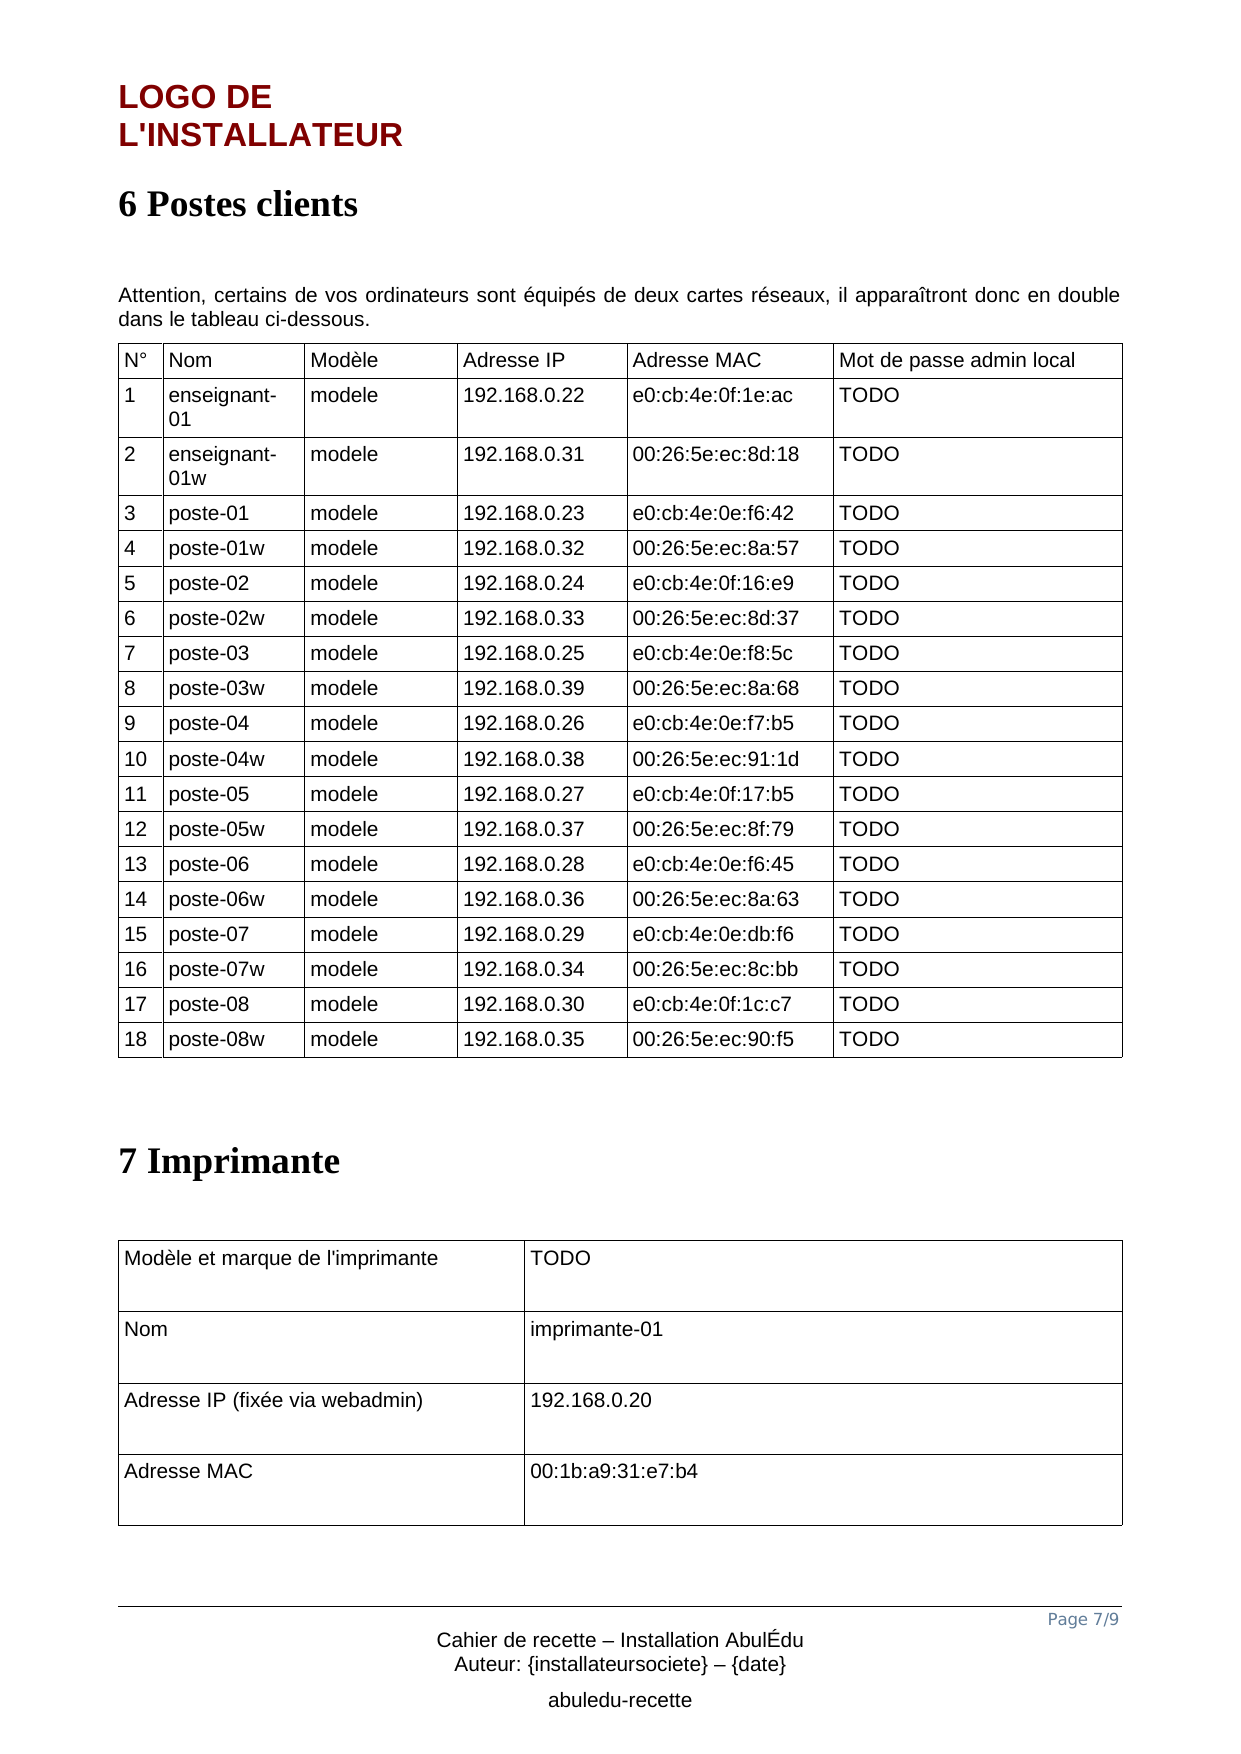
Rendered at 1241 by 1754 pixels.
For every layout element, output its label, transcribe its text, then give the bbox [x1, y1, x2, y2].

table_cell TODO [834, 988, 1122, 1022]
table_cell 192.168.0.36 [458, 882, 627, 917]
table_cell poste-05 [164, 777, 304, 811]
table_cell 192.168.0.37 [458, 812, 627, 846]
table_cell Adresse MAC [119, 1455, 524, 1525]
table_cell poste-08 [164, 988, 304, 1022]
table_cell modele [305, 1023, 457, 1057]
table_cell 00:26:5e:ec:91:1d [628, 742, 833, 776]
table_cell 00:1b:a9:31:e7:b4 [525, 1455, 1122, 1525]
table_cell e0:cb:4e:0f:16:e9 [628, 567, 833, 601]
table_cell 5 [119, 567, 162, 601]
table_cell poste-02w [164, 602, 304, 636]
table_cell poste-04 [164, 707, 304, 741]
table_cell TODO [834, 496, 1122, 530]
table_header Modèle et marque de l'imprimante [119, 1241, 524, 1311]
table_cell 00:26:5e:ec:8d:37 [628, 602, 833, 636]
table_cell Adresse IP (fixée via webadmin) [119, 1384, 524, 1454]
table_cell 8 [119, 672, 162, 706]
table_cell 00:26:5e:ec:8a:63 [628, 882, 833, 917]
table_cell 16 [119, 953, 162, 987]
table_cell 2 [119, 438, 162, 495]
table_cell 18 [119, 1023, 162, 1057]
table_header Adresse MAC [628, 344, 833, 378]
table_cell 10 [119, 742, 162, 776]
table_cell 13 [119, 847, 162, 881]
table_cell 192.168.0.22 [458, 379, 627, 437]
table_cell poste-06w [164, 882, 304, 917]
table_cell 14 [119, 882, 162, 917]
table_cell 192.168.0.20 [525, 1384, 1122, 1454]
table_cell 9 [119, 707, 162, 741]
table_cell e0:cb:4e:0e:f8:5c [628, 637, 833, 671]
table_cell modele [305, 379, 457, 437]
table_cell poste-03w [164, 672, 304, 706]
table_cell 00:26:5e:ec:8c:bb [628, 953, 833, 987]
table_cell TODO [834, 438, 1122, 495]
table_cell 7 [119, 637, 162, 671]
table_cell e0:cb:4e:0e:f7:b5 [628, 707, 833, 741]
table_cell poste-05w [164, 812, 304, 846]
table_cell 192.168.0.39 [458, 672, 627, 706]
table_cell 17 [119, 988, 162, 1022]
table_cell 3 [119, 496, 162, 530]
table_cell 00:26:5e:ec:8a:57 [628, 531, 833, 566]
table_cell modele [305, 988, 457, 1022]
table_cell poste-06 [164, 847, 304, 881]
table_cell e0:cb:4e:0f:17:b5 [628, 777, 833, 811]
table_cell poste-04w [164, 742, 304, 776]
table_cell 00:26:5e:ec:8a:68 [628, 672, 833, 706]
table_cell TODO [834, 531, 1122, 566]
table_cell TODO [834, 1023, 1122, 1057]
table_cell 1 [119, 379, 162, 437]
table_cell poste-01 [164, 496, 304, 530]
table_cell modele [305, 918, 457, 952]
table_cell poste-07 [164, 918, 304, 952]
table_cell modele [305, 953, 457, 987]
table_cell imprimante-01 [525, 1312, 1122, 1383]
table_cell enseignant-01 [164, 379, 304, 437]
table_cell 192.168.0.30 [458, 988, 627, 1022]
table_cell 192.168.0.29 [458, 918, 627, 952]
table_cell e0:cb:4e:0e:f6:45 [628, 847, 833, 881]
table_cell 192.168.0.35 [458, 1023, 627, 1057]
table_cell 6 [119, 602, 162, 636]
table_cell TODO [834, 777, 1122, 811]
table_cell modele [305, 531, 457, 566]
table_cell e0:cb:4e:0f:1e:ac [628, 379, 833, 437]
table_cell modele [305, 637, 457, 671]
table_cell 12 [119, 812, 162, 846]
table_cell TODO [834, 672, 1122, 706]
table_cell TODO [834, 567, 1122, 601]
table_cell modele [305, 777, 457, 811]
table_cell 192.168.0.33 [458, 602, 627, 636]
table_cell 192.168.0.26 [458, 707, 627, 741]
table_header Modèle [305, 344, 457, 378]
subtitle Postes clients [118, 183, 1122, 224]
table_cell 192.168.0.25 [458, 637, 627, 671]
table_header Mot de passe admin local [834, 344, 1122, 378]
table_cell poste-08w [164, 1023, 304, 1057]
table_header TODO [525, 1241, 1122, 1311]
table_cell 192.168.0.27 [458, 777, 627, 811]
table_cell 192.168.0.23 [458, 496, 627, 530]
table_header N° [119, 344, 162, 378]
table_header Adresse IP [458, 344, 627, 378]
table_cell TODO [834, 812, 1122, 846]
table_cell poste-01w [164, 531, 304, 566]
text Attention, certains de vos ordinateurs sont équipés de deux cartes réseaux, il apparaîtront donc en double dans le tableau ci-dessous. [118, 283, 1122, 331]
table_header Nom [164, 344, 304, 378]
table_cell 192.168.0.32 [458, 531, 627, 566]
table_cell TODO [834, 847, 1122, 881]
table_cell 11 [119, 777, 162, 811]
table_cell poste-02 [164, 567, 304, 601]
table_cell 15 [119, 918, 162, 952]
table_cell modele [305, 847, 457, 881]
table_cell 00:26:5e:ec:8f:79 [628, 812, 833, 846]
table_cell modele [305, 496, 457, 530]
table_cell modele [305, 567, 457, 601]
table_cell e0:cb:4e:0e:db:f6 [628, 918, 833, 952]
table_cell modele [305, 672, 457, 706]
table_cell poste-07w [164, 953, 304, 987]
table_cell TODO [834, 707, 1122, 741]
table_cell TODO [834, 637, 1122, 671]
table_cell Nom [119, 1312, 524, 1383]
table_cell e0:cb:4e:0e:f6:42 [628, 496, 833, 530]
table_cell 00:26:5e:ec:8d:18 [628, 438, 833, 495]
table_cell modele [305, 438, 457, 495]
table_cell e0:cb:4e:0f:1c:c7 [628, 988, 833, 1022]
table_cell modele [305, 742, 457, 776]
subtitle Imprimante [118, 1140, 1122, 1181]
table_cell modele [305, 602, 457, 636]
table_cell 4 [119, 531, 162, 566]
table_cell modele [305, 882, 457, 917]
table_cell TODO [834, 379, 1122, 437]
table_cell modele [305, 812, 457, 846]
table_cell 192.168.0.34 [458, 953, 627, 987]
table_cell 00:26:5e:ec:90:f5 [628, 1023, 833, 1057]
table_cell enseignant-01w [164, 438, 304, 495]
table_cell 192.168.0.28 [458, 847, 627, 881]
table_cell 192.168.0.31 [458, 438, 627, 495]
table_cell TODO [834, 953, 1122, 987]
table_cell TODO [834, 742, 1122, 776]
table_cell 192.168.0.24 [458, 567, 627, 601]
table_cell TODO [834, 882, 1122, 917]
table_cell TODO [834, 602, 1122, 636]
table_cell modele [305, 707, 457, 741]
table_cell poste-03 [164, 637, 304, 671]
table_cell TODO [834, 918, 1122, 952]
table_cell 192.168.0.38 [458, 742, 627, 776]
